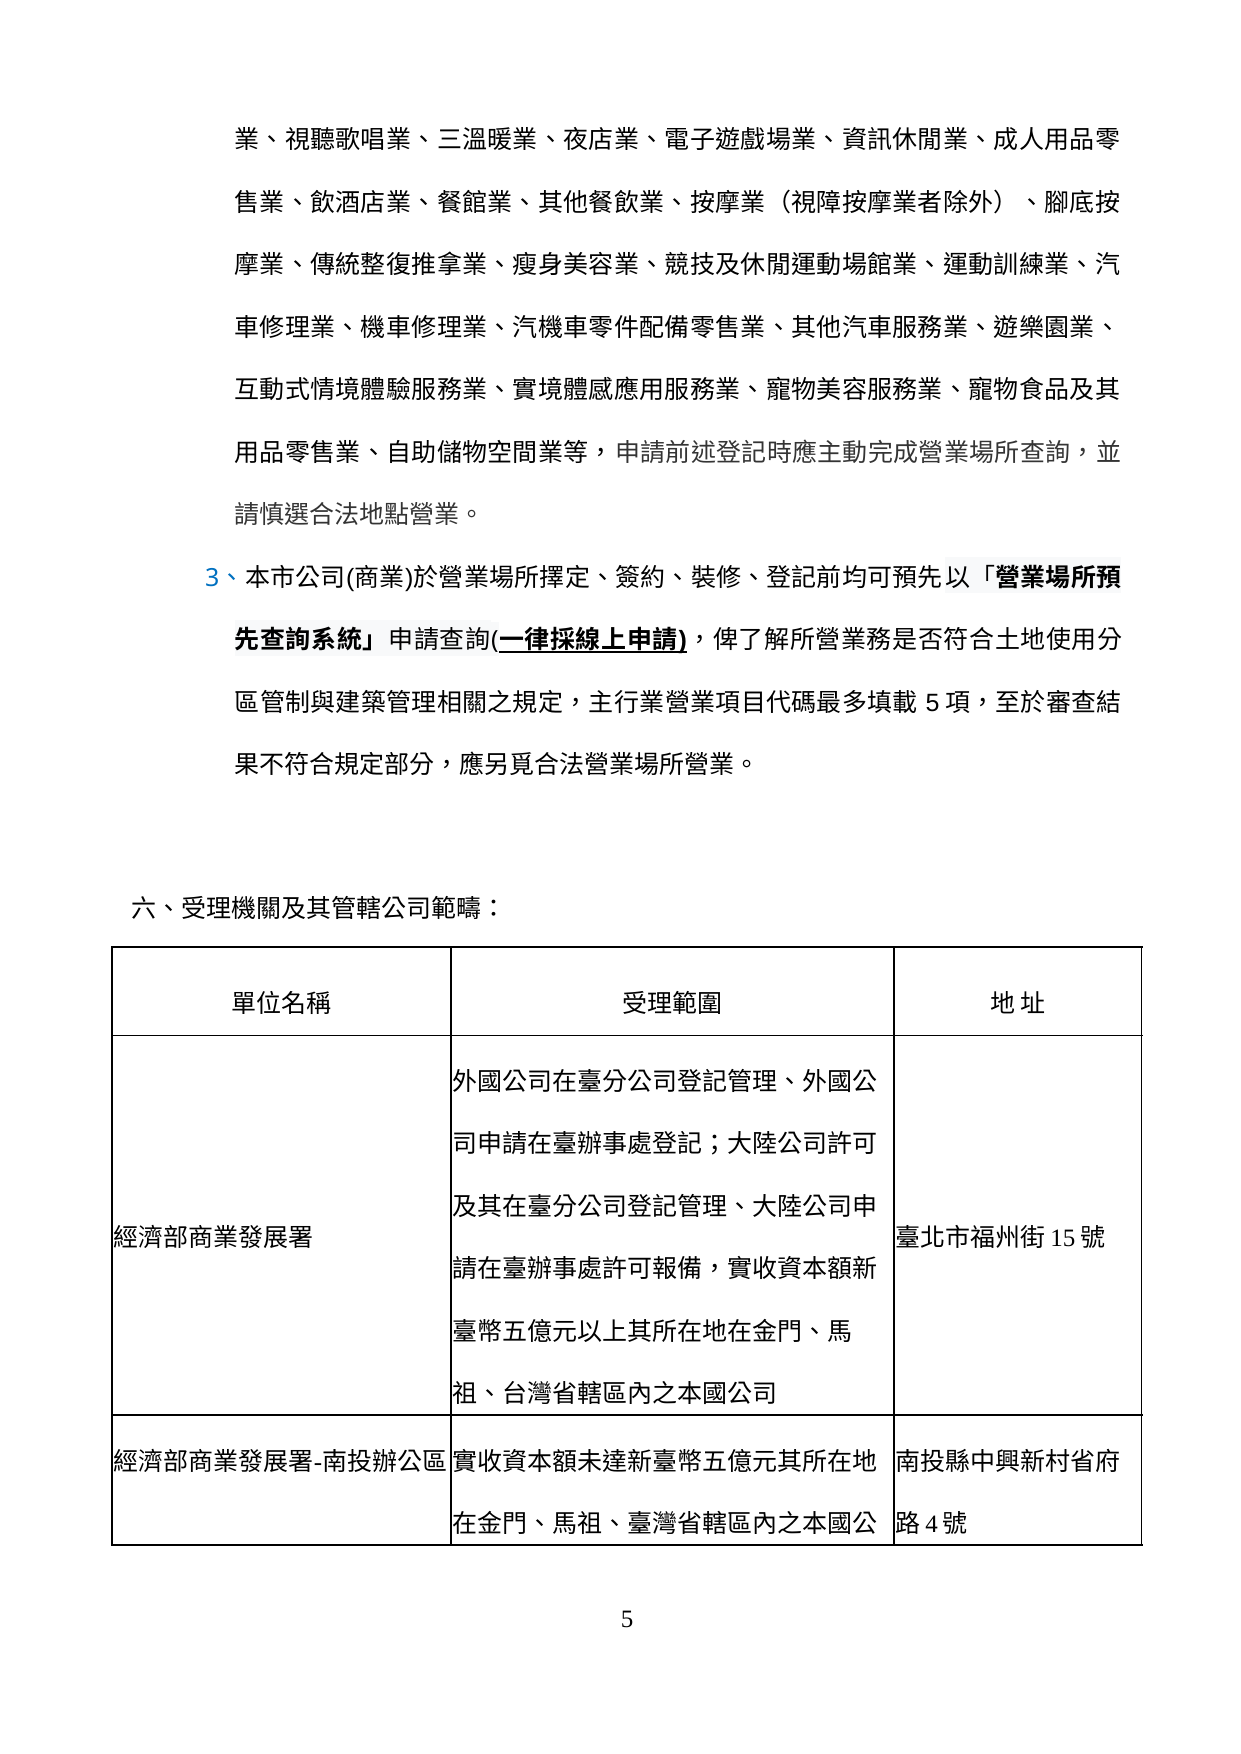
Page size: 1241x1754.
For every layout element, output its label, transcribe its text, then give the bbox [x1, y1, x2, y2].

table_cell 臺北市福州街15號 [895, 1036, 1141, 1414]
table_header 地 址 [895, 948, 1141, 1034]
text 3、本市公司(商業)於營業場所擇定、簽約、裝修、登記前均可預先以「營業場所預先查詢系統」申請查詢(一律採線上申請)，俾了解所營業務是否符合土地使用分區管制與建築管理相關之規定，主行業營業項目代碼最多填載5項，至於審查結果不符合規定部分，應另覓合法營業場所營業。 [205, 534, 1122, 784]
table_cell 實收資本額未達新臺幣五億元其所在地在金門、馬祖、臺灣省轄區內之本國公 [452, 1416, 893, 1544]
table_cell 南投縣中興新村省府路4號 [895, 1416, 1141, 1544]
table_header 單位名稱 [113, 948, 450, 1034]
table_header 受理範圍 [452, 948, 893, 1034]
table_cell 經濟部商業發展署 [113, 1036, 450, 1414]
table_cell 經濟部商業發展署-南投辦公區 [113, 1416, 450, 1544]
table_cell 外國公司在臺分公司登記管理、外國公司申請在臺辦事處登記；大陸公司許可及其在臺分公司登記管理、大陸公司申請在臺辦事處許可報備，實收資本額新臺幣五億元以上其所在地在金門、馬祖、台灣省轄區內之本國公司 [452, 1036, 893, 1414]
text 六、受理機關及其管轄公司範疇： [131, 865, 1122, 927]
text 業、視聽歌唱業、三溫暖業、夜店業、電子遊戲場業、資訊休閒業、成人用品零售業、飲酒店業、餐館業、其他餐飲業、按摩業（視障按摩業者除外）、腳底按摩業、傳統整復推拿業、瘦身美容業、競技及休閒運動場館業、運動訓練業、汽車修理業、機車修理業、汽機車零件配備零售業、其他汽車服務業、遊樂園業、互動式情境體驗服務業、實境體感應用服務業、寵物美容服務業、寵物食品及其用品零售業、自助儲物空間業等，申請前述登記時應主動完成營業場所查詢，並請慎選合法地點營業。 [205, 96, 1122, 534]
